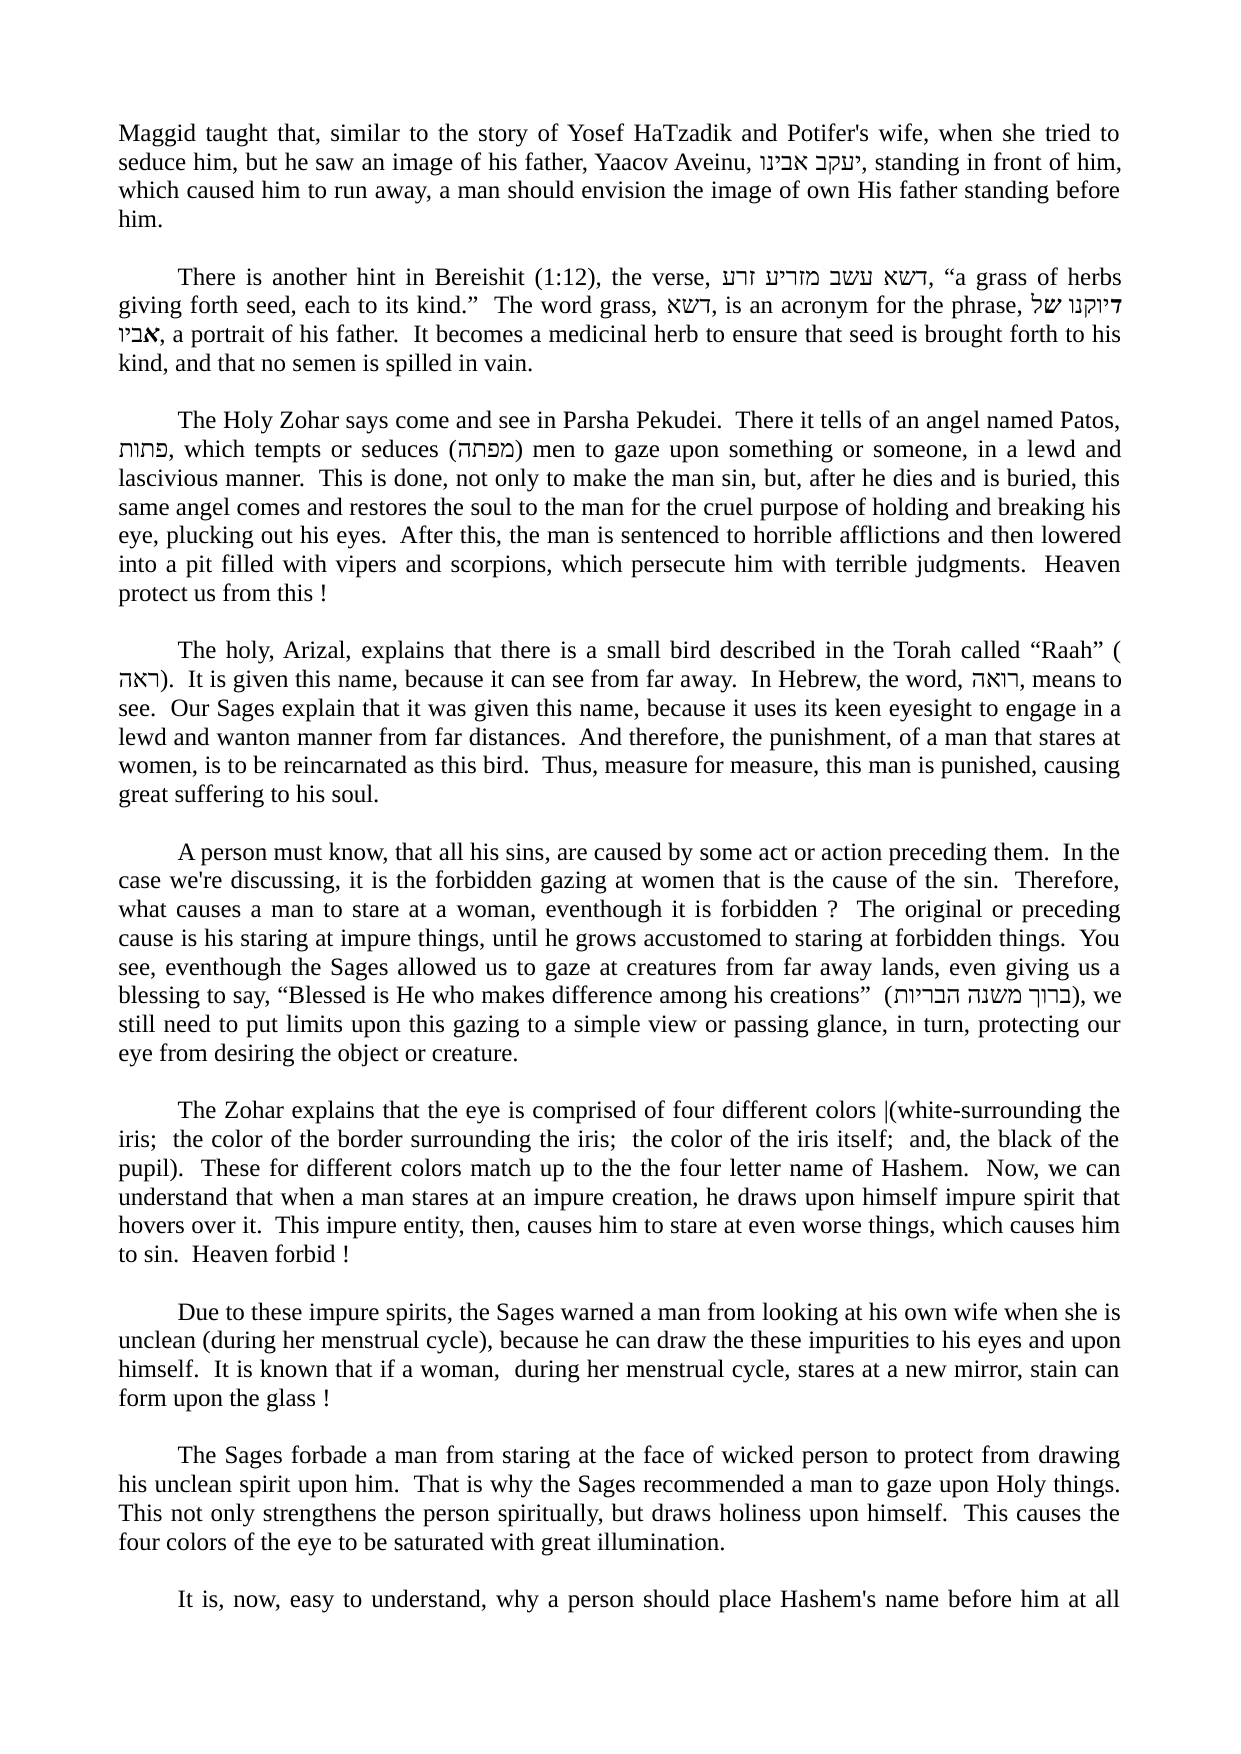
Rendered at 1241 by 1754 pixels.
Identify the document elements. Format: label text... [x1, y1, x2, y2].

text The Holy Zohar says come and see in Parsha Pekudei. There it tells of an angel named Patos, פתות, which tempts or seduces (מפתה) men to gaze upon something or someone, in a lewd and lascivious manner. This is done, not only to make the man sin, but, after he dies and is buried, this same angel comes and restores the soul to the man for the cruel purpose of holding and breaking his eye, plucking out his eyes. After this, the man is sentenced to horrible afflictions and then lowered into a pit filled with vipers and scorpions, which persecute him with terrible judgments. Heaven protect us from this ! [118, 406, 1122, 607]
text A person must know, that all his sins, are caused by some act or action preceding them. In the case we're discussing, it is the forbidden gazing at women that is the cause of the sin. Therefore, what causes a man to stare at a woman, eventhough it is forbidden ? The original or preceding cause is his staring at impure things, until he grows accustomed to staring at forbidden things. You see, eventhough the Sages allowed us to gaze at creatures from far away lands, even giving us a blessing to say, “Blessed is He who makes difference among his creations” (ברוך משנה הבריות), we still need to put limits upon this gazing to a simple view or passing glance, in turn, protecting our eye from desiring the object or creature. [118, 837, 1122, 1067]
text It is, now, easy to understand, why a person should place Hashem's name before him at all [118, 1584, 1122, 1613]
text The Maggid or the angel that used to appear before Rav Yosef Karo, known as the Beis Yosef, the author of The Shulchan Aruch, gave him another helpful strategy to avoid this sin. The Maggid taught that, similar to the story of Yosef HaTzadik and Potifer's wife, when she tried to seduce him, but he saw an image of his father, Yaacov Aveinu, יעקב אבינו, standing in front of him, which caused him to run away, a man should envision the image of own His father standing before him. [118, 118, 1122, 233]
text The Zohar explains that the eye is comprised of four different colors |(white-surrounding the iris; the color of the border surrounding the iris; the color of the iris itself; and, the black of the pupil). These for different colors match up to the the four letter name of Hashem. Now, we can understand that when a man stares at an impure creation, he draws upon himself impure spirit that hovers over it. This impure entity, then, causes him to stare at even worse things, which causes him to sin. Heaven forbid ! [118, 1096, 1122, 1268]
text The Sages forbade a man from staring at the face of wicked person to protect from drawing his unclean spirit upon him. That is why the Sages recommended a man to gaze upon Holy things. This not only strengthens the person spiritually, but draws holiness upon himself. This causes the four colors of the eye to be saturated with great illumination. [118, 1441, 1122, 1556]
text There is another hint in Bereishit (1:12), the verse, דשא עשב מזריע זרע, “a grass of herbs giving forth seed, each to its kind.” The word grass, דשא, is an acronym for the phrase, דיוקנו של אביו, a portrait of his father. It becomes a medicinal herb to ensure that seed is brought forth to his kind, and that no semen is spilled in vain. [118, 262, 1122, 377]
text Due to these impure spirits, the Sages warned a man from looking at his own wife when she is unclean (during her menstrual cycle), because he can draw the these impurities to his eyes and upon himself. It is known that if a woman, during her menstrual cycle, stares at a new mirror, stain can form upon the glass ! [118, 1297, 1122, 1412]
text The holy, Arizal, explains that there is a small bird described in the Torah called “Raah” (ראה). It is given this name, because it can see from far away. In Hebrew, the word, רואה, means to see. Our Sages explain that it was given this name, because it uses its keen eyesight to engage in a lewd and wanton manner from far distances. And therefore, the punishment, of a man that stares at women, is to be reincarnated as this bird. Thus, measure for measure, this man is punished, causing great suffering to his soul. [118, 636, 1122, 808]
